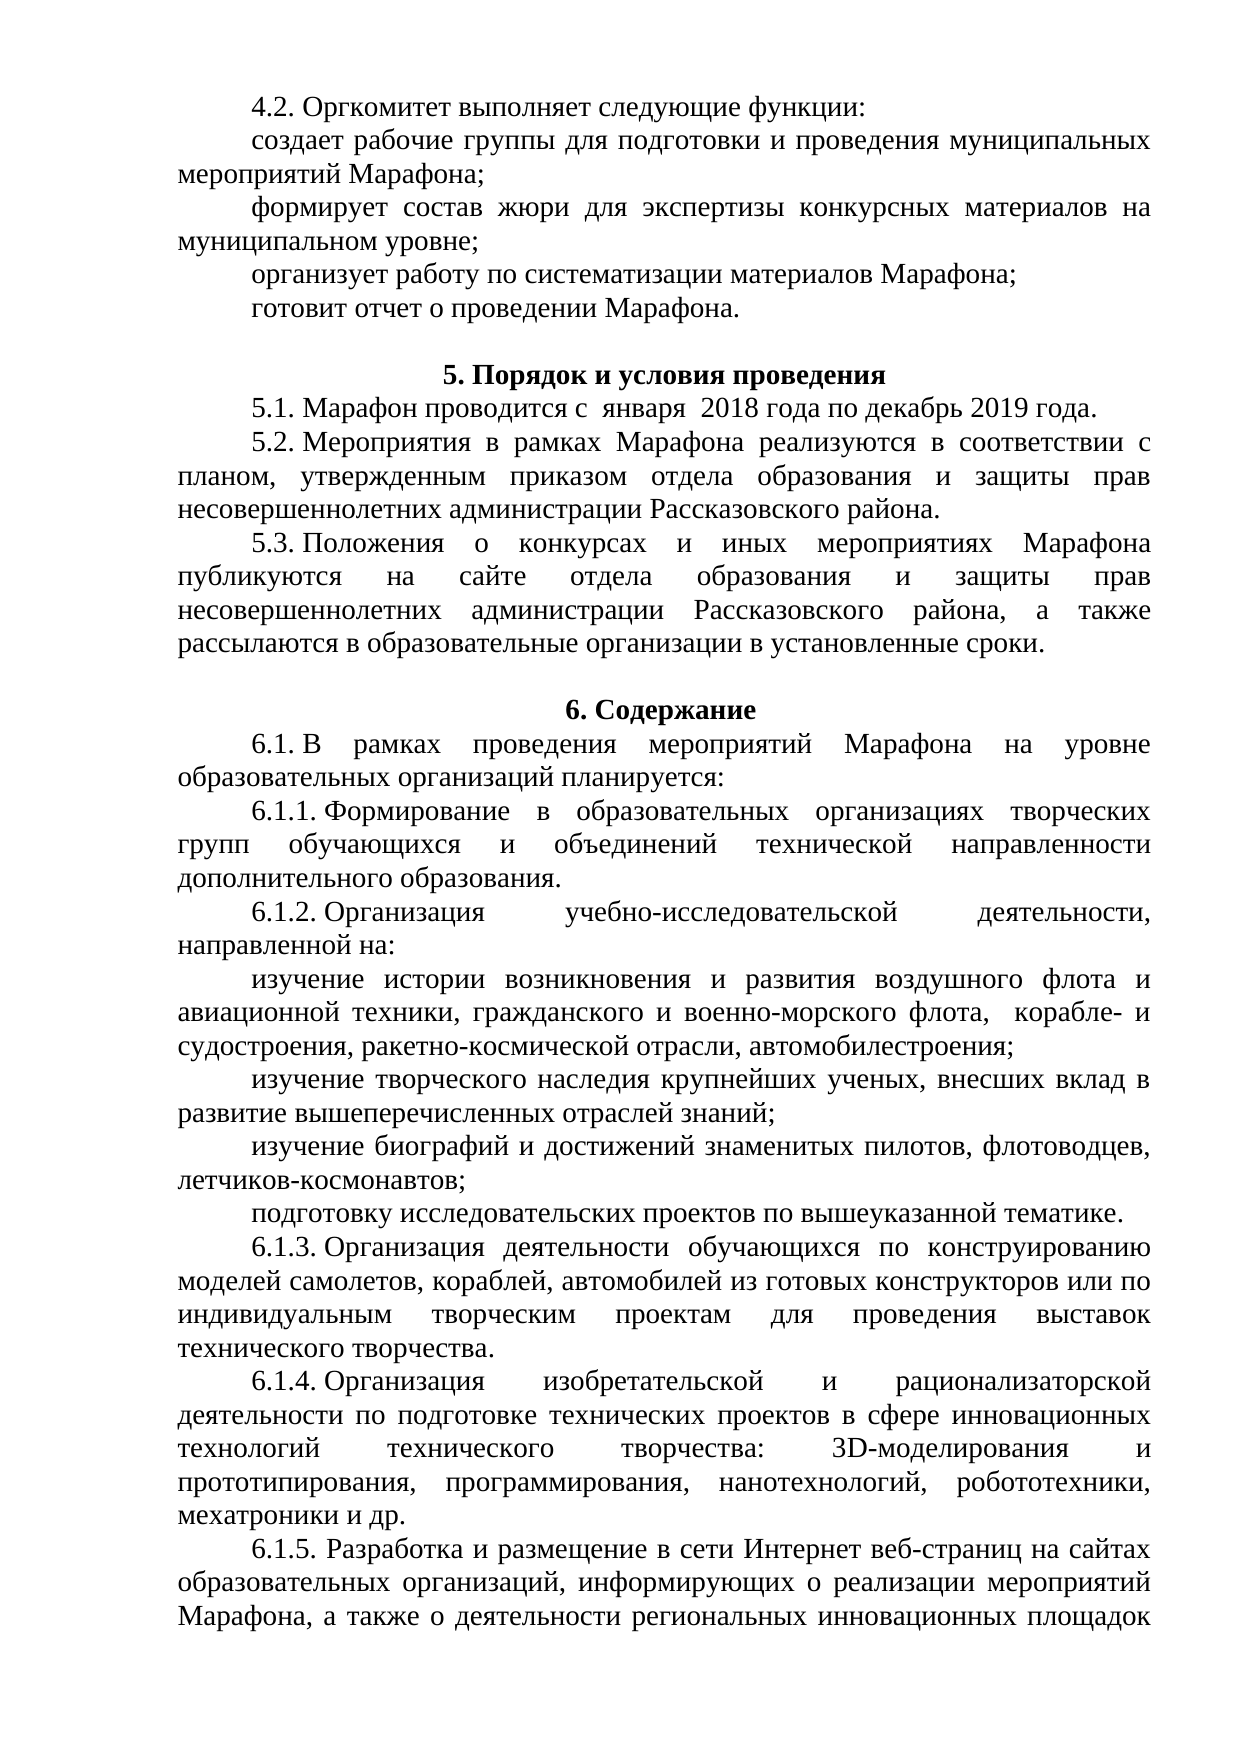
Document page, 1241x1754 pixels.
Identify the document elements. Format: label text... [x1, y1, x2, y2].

text 5.2. Мероприятия в рамках Марафона реализуются в соответствии с планом, утвержденным приказом отдела образования и защиты прав несовершеннолетних администрации Рассказовского района. [177, 424, 1152, 525]
text 6.1.1. Формирование в образовательных организациях творческих групп обучающихся и объединений технической направленности дополнительного образования. [177, 793, 1152, 894]
text изучение творческого наследия крупнейших ученых, внесших вклад в развитие вышеперечисленных отраслей знаний; [177, 1061, 1152, 1128]
text 6.1.3. Организация деятельности обучающихся по конструированию моделей самолетов, кораблей, автомобилей из готовых конструкторов или по индивидуальным творческим проектам для проведения выставок технического творчества. [177, 1229, 1152, 1363]
text изучение биографий и достижений знаменитых пилотов, флотоводцев, летчиков-космонавтов; [177, 1128, 1152, 1196]
text организует работу по систематизации материалов Марафона; [177, 256, 1152, 290]
text 5. Порядок и условия проведения [177, 357, 1152, 391]
text 5.3. Положения о конкурсах и иных мероприятиях Марафона публикуются на сайте отдела образования и защиты прав несовершеннолетних администрации Рассказовского района, а также рассылаются в образовательные организации в установленные сроки. [177, 525, 1152, 659]
text подготовку исследовательских проектов по вышеуказанной тематике. [177, 1196, 1152, 1229]
text создает рабочие группы для подготовки и проведения муниципальных мероприятий Марафона; [177, 122, 1152, 189]
text 6. Содержание [177, 692, 1152, 726]
text 6.1.2. Организация учебно-исследовательской деятельности, направленной на: [177, 894, 1152, 961]
text формирует состав жюри для экспертизы конкурсных материалов на муниципальном уровне; [177, 189, 1152, 256]
text 4.2. Оргкомитет выполняет следующие функции: [177, 89, 1152, 122]
text 6.1. В рамках проведения мероприятий Марафона на уровне образовательных организаций планируется: [177, 726, 1152, 793]
text 6.1.5. Разработка и размещение в сети Интернет веб-страниц на сайтах образовательных организаций, информирующих о реализации мероприятий Марафона, а также о деятельности региональных инновационных площадок [177, 1531, 1152, 1632]
text готовит отчет о проведении Марафона. [177, 290, 1152, 323]
text изучение истории возникновения и развития воздушного флота и авиационной техники, гражданского и военно-морского флота, корабле- и судостроения, ракетно-космической отрасли, автомобилестроения; [177, 961, 1152, 1061]
text 5.1. Марафон проводится с января 2018 года по декабрь 2019 года. [177, 391, 1152, 424]
text 6.1.4. Организация изобретательской и рационализаторской деятельности по подготовке технических проектов в сфере инновационных технологий технического творчества: 3D-моделирования и прототипирования, программирования, нанотехнологий, робототехники, мехатроники и др. [177, 1363, 1152, 1531]
